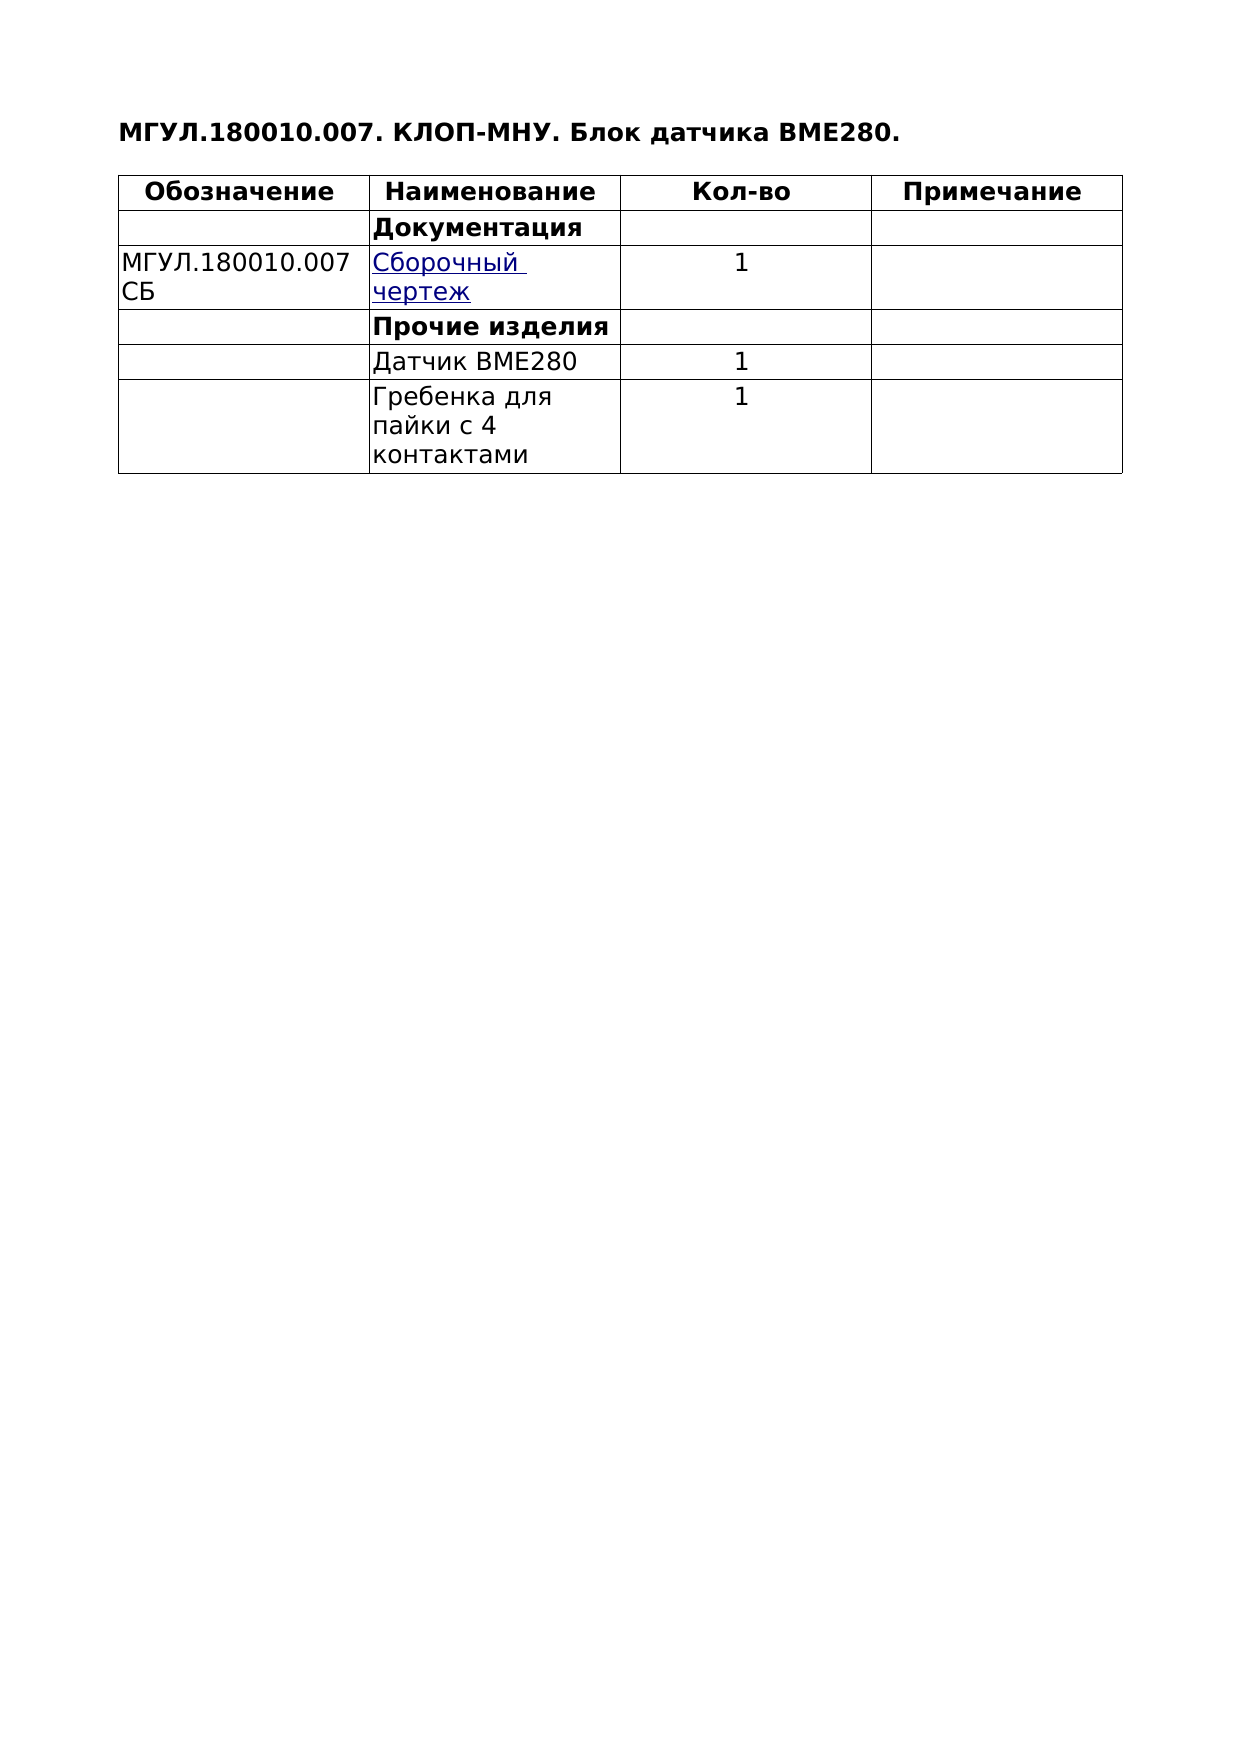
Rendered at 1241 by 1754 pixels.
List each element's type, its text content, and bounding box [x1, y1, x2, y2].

table_header Кол-во [621, 176, 871, 210]
table_cell 1 [621, 380, 871, 473]
table_header Обозначение [119, 176, 369, 210]
table_cell Гребенка для пайки с 4 контактами [370, 380, 620, 473]
table_cell Датчик BME280 [370, 345, 620, 379]
table_cell [621, 211, 871, 245]
table_cell 1 [621, 246, 871, 309]
table_cell [872, 345, 1122, 379]
table_cell Прочие изделия [370, 310, 620, 344]
table_header Примечание [872, 176, 1122, 210]
table_cell МГУЛ.180010.007СБ [119, 246, 369, 309]
table_cell [872, 211, 1122, 245]
table_cell [872, 310, 1122, 344]
table_cell [119, 211, 369, 245]
table_header Наименование [370, 176, 620, 210]
table_cell [119, 310, 369, 344]
table_cell [119, 380, 369, 473]
table_cell [621, 310, 871, 344]
text МГУЛ.180010.007. КЛОП-МНУ. Блок датчика BME280. [118, 118, 1122, 147]
table_cell Документация [370, 211, 620, 245]
table_cell [872, 380, 1122, 473]
table_cell Сборочный чертеж [370, 246, 620, 309]
table_cell 1 [621, 345, 871, 379]
table_cell [119, 345, 369, 379]
table_cell [872, 246, 1122, 309]
